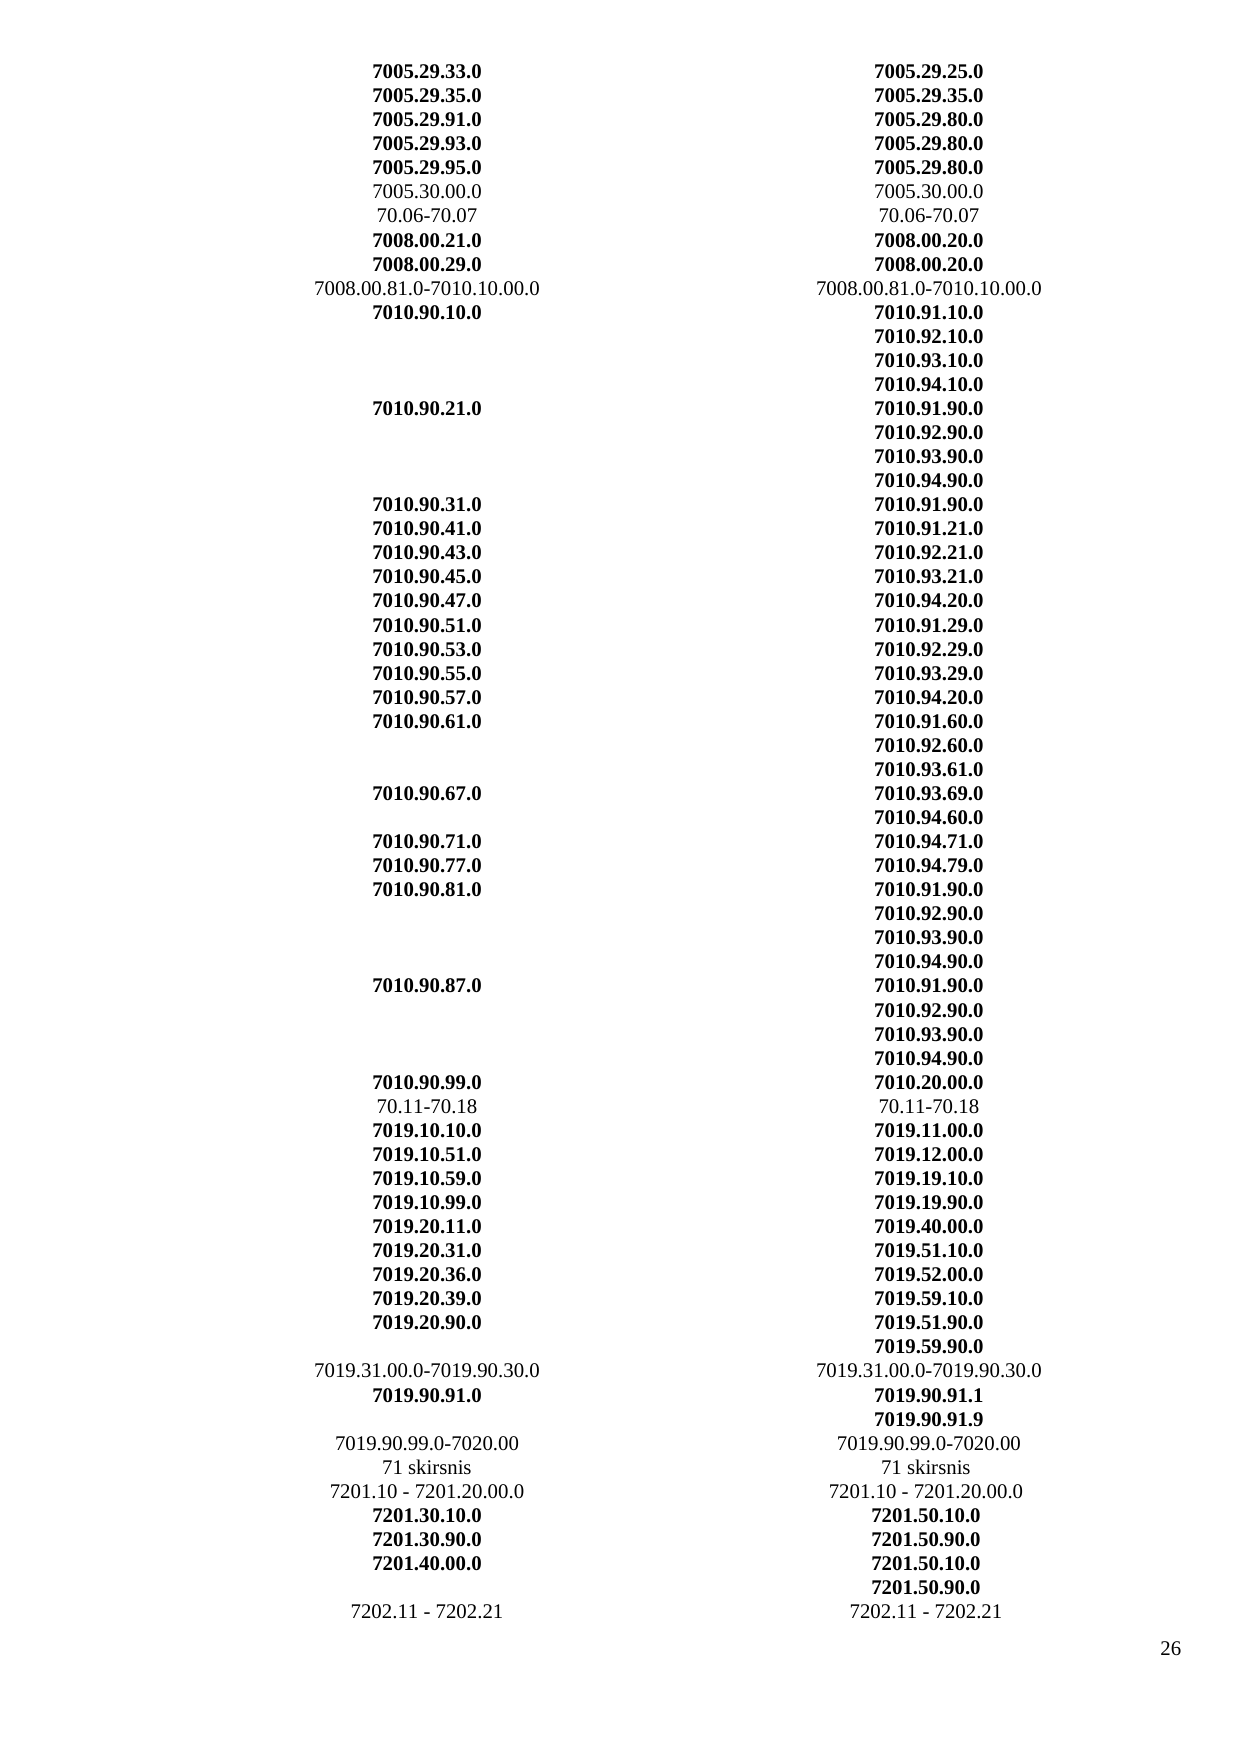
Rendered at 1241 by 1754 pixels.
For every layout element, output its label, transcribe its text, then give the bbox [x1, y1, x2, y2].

table_cell [1175, 1527, 1181, 1551]
table_cell 7010.20.00.0 [676, 1070, 1181, 1094]
table_cell 7010.90.71.0 [177, 829, 676, 853]
table_cell 7201.30.10.0 [177, 1503, 676, 1527]
table_cell 7005.29.35.0 [177, 83, 676, 107]
table_cell 7008.00.81.0-7010.10.00.0 [676, 276, 1181, 300]
table_cell 7202.11 - 7202.21 [177, 1599, 676, 1623]
table_cell 7010.93.69.0 7010.94.60.0 [676, 781, 1181, 829]
table_cell 7010.90.53.0 [177, 637, 676, 661]
table_cell 7019.11.00.0 [676, 1118, 1181, 1142]
table_cell 7019.10.51.0 [177, 1142, 676, 1166]
table_cell 7010.90.61.0 [177, 709, 676, 781]
table_cell 70.11-70.18 [676, 1094, 1181, 1118]
table_cell 7019.20.36.0 [177, 1262, 676, 1286]
table_cell 7010.90.77.0 [177, 853, 676, 877]
table_cell 7019.51.10.0 [676, 1238, 1181, 1262]
table_cell 7201.30.90.0 [177, 1527, 676, 1551]
table_cell 7010.94.79.0 [676, 853, 1181, 877]
table_cell 7019.90.91.1 7019.90.91.9 [676, 1383, 1181, 1431]
table_cell 7010.90.31.0 [177, 492, 676, 516]
table_cell 70.06-70.07 [676, 204, 1181, 227]
table_cell 7005.29.80.0 [676, 107, 1181, 131]
table_cell 7010.90.51.0 [177, 613, 676, 637]
table_cell 7008.00.20.0 [676, 228, 1181, 252]
table_cell 7010.93.21.0 [676, 564, 1181, 588]
table_cell 70.06-70.07 [177, 204, 676, 227]
table_cell 7201.50.10.0 [676, 1503, 1175, 1527]
table_cell [1175, 1551, 1181, 1599]
table_cell 7010.92.21.0 [676, 540, 1181, 564]
table_cell 7010.90.21.0 [177, 396, 676, 492]
table_cell 7019.40.00.0 [676, 1214, 1181, 1238]
table_cell 71 skirsnis 7201.10 - 7201.20.00.0 [177, 1455, 676, 1503]
table_cell 7010.90.87.0 [177, 974, 676, 1070]
table_cell 7005.29.80.0 [676, 131, 1181, 155]
table_cell 7005.29.91.0 [177, 107, 676, 131]
table_cell 7008.00.20.0 [676, 252, 1181, 276]
table_cell 7010.90.43.0 [177, 540, 676, 564]
table_cell 7201.50.10.0 7201.50.90.0 [676, 1551, 1175, 1599]
table_cell 7005.29.25.0 [676, 59, 1181, 83]
table_cell 7010.90.55.0 [177, 661, 676, 685]
table_cell 7010.90.99.0 [177, 1070, 676, 1094]
table_cell 7010.92.29.0 [676, 637, 1181, 661]
table_cell 7019.12.00.0 [676, 1142, 1181, 1166]
table_cell 7005.29.33.0 [177, 59, 676, 83]
table_cell 7010.93.29.0 [676, 661, 1181, 685]
table_cell 7019.19.10.0 [676, 1166, 1181, 1190]
table_cell 70.11-70.18 [177, 1094, 676, 1118]
table_cell 7010.91.29.0 [676, 613, 1181, 637]
table_cell 7005.29.93.0 [177, 131, 676, 155]
table_cell 7019.20.90.0 [177, 1310, 676, 1358]
table_cell 7010.90.57.0 [177, 685, 676, 709]
table_cell 7010.94.71.0 [676, 829, 1181, 853]
table_cell 7019.90.91.0 [177, 1383, 676, 1431]
table_cell 7019.51.90.0 7019.59.90.0 [676, 1310, 1181, 1358]
table_cell 7019.90.99.0-7020.00 [177, 1431, 676, 1455]
table_cell 7010.91.90.0 7010.92.90.0 7010.93.90.0 7010.94.90.0 [676, 974, 1181, 1070]
table_cell [1175, 1503, 1181, 1527]
table_cell 7010.90.81.0 [177, 877, 676, 973]
table_cell 7008.00.29.0 [177, 252, 676, 276]
table_cell 7010.90.41.0 [177, 516, 676, 540]
table_cell 7005.29.35.0 [676, 83, 1181, 107]
table_cell 7005.29.80.0 [676, 155, 1181, 179]
table_cell 7019.59.10.0 [676, 1286, 1181, 1310]
table_cell 7010.91.90.0 [676, 492, 1181, 516]
table_cell 7008.00.21.0 [177, 228, 676, 252]
table_cell 71 skirsnis 7201.10 - 7201.20.00.0 [676, 1455, 1175, 1503]
table_cell 7010.91.90.0 7010.92.90.0 7010.93.90.0 7010.94.90.0 [676, 877, 1181, 973]
table_cell 7005.29.95.0 [177, 155, 676, 179]
table_cell 7010.91.21.0 [676, 516, 1181, 540]
table_cell 7019.10.59.0 [177, 1166, 676, 1190]
table_cell [1175, 1599, 1181, 1623]
table_cell 7019.31.00.0-7019.90.30.0 [676, 1359, 1181, 1382]
table_cell 7010.90.10.0 [177, 300, 676, 396]
table_cell 7019.20.31.0 [177, 1238, 676, 1262]
table_cell 7201.50.90.0 [676, 1527, 1175, 1551]
table_cell 7010.90.47.0 [177, 589, 676, 612]
table_cell 7010.90.45.0 [177, 564, 676, 588]
table_cell 7019.10.99.0 [177, 1190, 676, 1214]
table_cell 7019.20.39.0 [177, 1286, 676, 1310]
table_cell 7019.52.00.0 [676, 1262, 1181, 1286]
table_cell 7019.31.00.0-7019.90.30.0 [177, 1359, 676, 1382]
table_cell 7010.90.67.0 [177, 781, 676, 829]
table_cell 7010.91.90.0 7010.92.90.0 7010.93.90.0 7010.94.90.0 [676, 396, 1181, 492]
table_cell 7019.90.99.0-7020.00 [676, 1431, 1181, 1455]
table_cell 7005.30.00.0 [676, 179, 1181, 203]
table_cell 7019.20.11.0 [177, 1214, 676, 1238]
table_cell 7010.94.20.0 [676, 685, 1181, 709]
table_cell 7008.00.81.0-7010.10.00.0 [177, 276, 676, 300]
table_cell 7019.19.90.0 [676, 1190, 1181, 1214]
table_cell 7010.91.60.0 7010.92.60.0 7010.93.61.0 [676, 709, 1181, 781]
table_cell 7010.91.10.0 7010.92.10.0 7010.93.10.0 7010.94.10.0 [676, 300, 1181, 396]
table_cell 7010.94.20.0 [676, 589, 1181, 612]
table_cell 7202.11 - 7202.21 [676, 1599, 1175, 1623]
table_cell 7201.40.00.0 [177, 1551, 676, 1599]
table_cell 7005.30.00.0 [177, 179, 676, 203]
table_cell 7019.10.10.0 [177, 1118, 676, 1142]
table_cell [1175, 1455, 1181, 1503]
